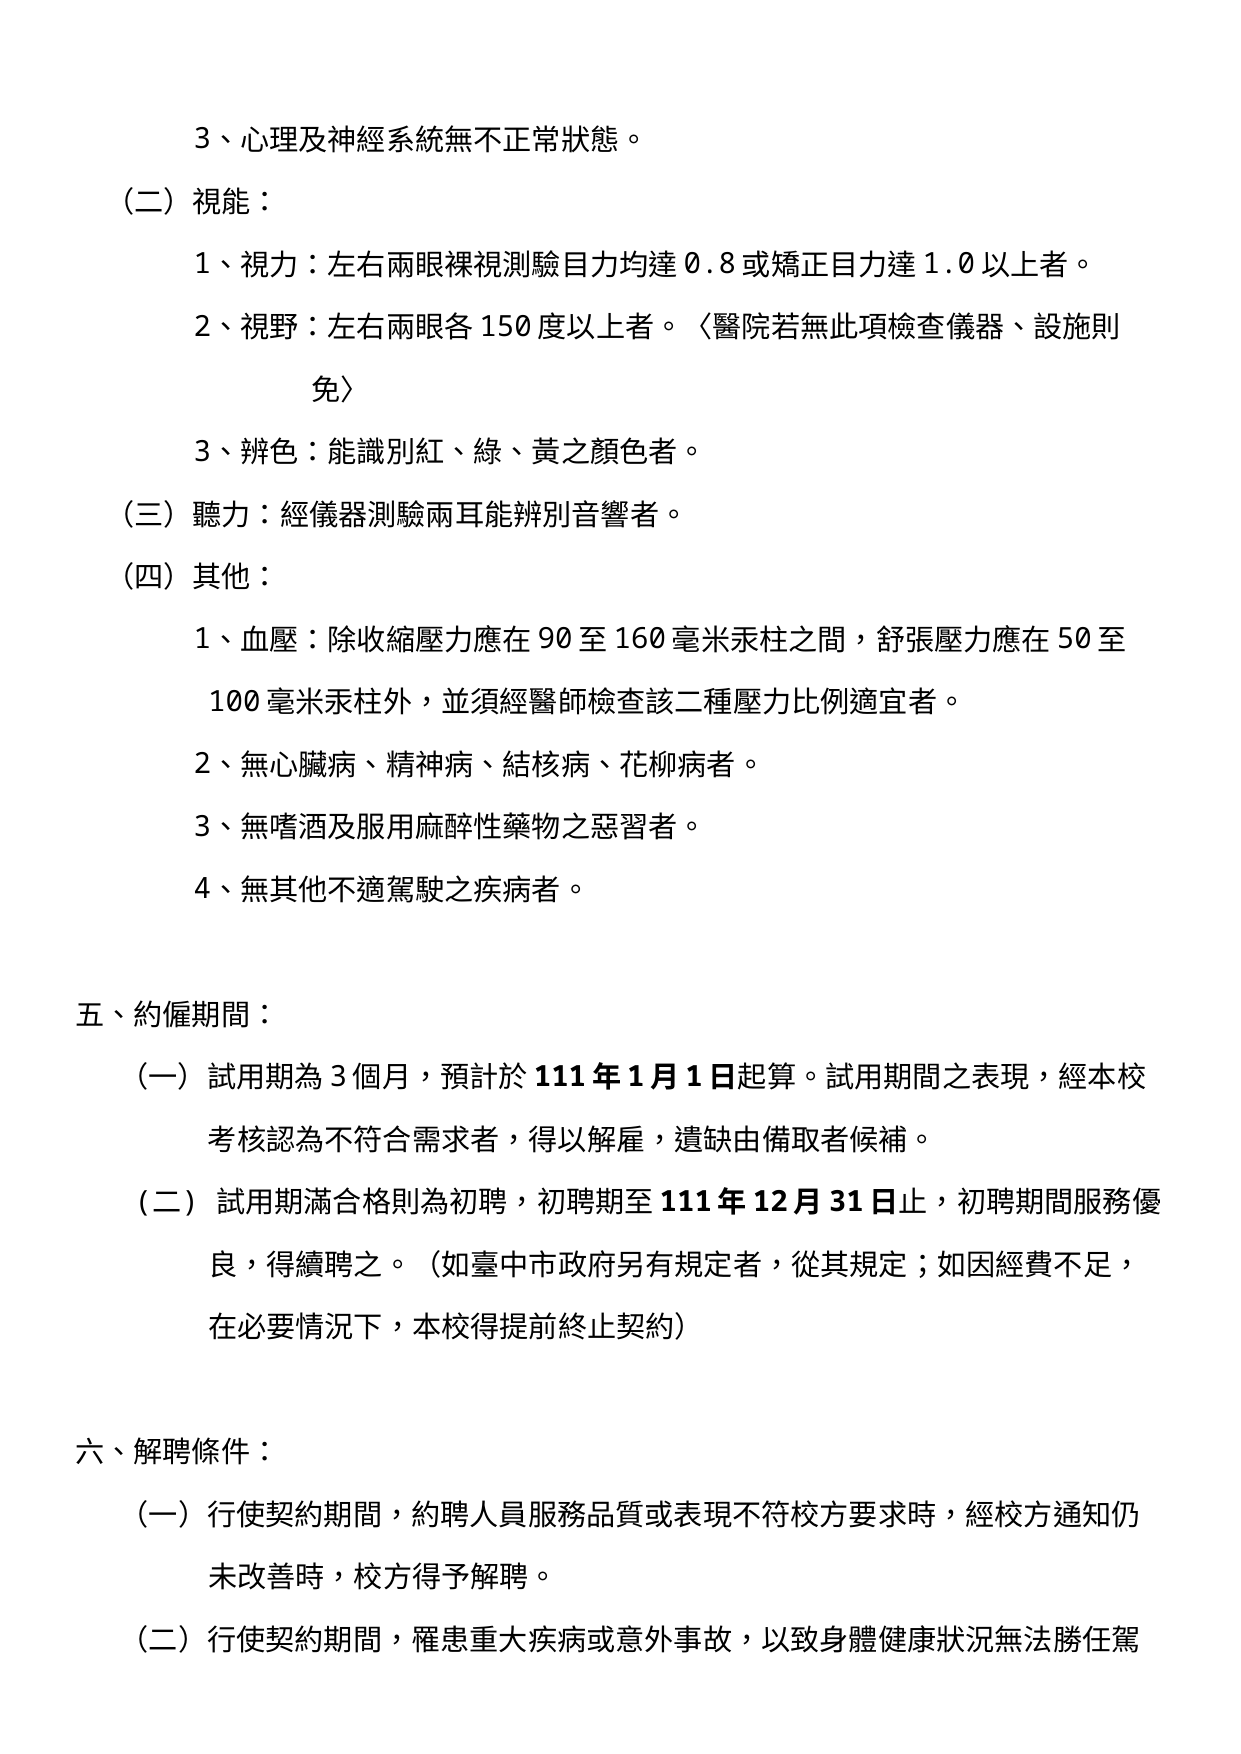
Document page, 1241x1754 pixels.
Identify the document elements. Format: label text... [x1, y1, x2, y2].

text （一）試用期為3個月，預計於111年1月1日起算。試用期間之表現，經本校考核認為不符合需求者，得以解雇，遺缺由備取者候補。 [119, 1033, 1165, 1158]
text 六、解聘條件： [75, 1408, 1165, 1471]
text 3、心理及神經系統無不正常狀態。 [193, 96, 1165, 158]
text 2、視野：左右兩眼各150度以上者。〈醫院若無此項檢查儀器、設施則免〉 [193, 283, 1165, 408]
text （二）行使契約期間，罹患重大疾病或意外事故，以致身體健康狀況無法勝任駕 [119, 1596, 1165, 1658]
text (二) 試用期滿合格則為初聘，初聘期至111年12月31日止，初聘期間服務優良，得續聘之。（如臺中市政府另有規定者，從其規定；如因經費不足，在必要情況下，本校得提前終止契約） [134, 1158, 1165, 1346]
text 3、辨色：能識別紅、綠、黃之顏色者。 [193, 408, 1165, 471]
text （四）其他： [105, 533, 1165, 596]
text 1、視力：左右兩眼裸視測驗目力均達0.8或矯正目力達1.0以上者。 [193, 221, 1165, 283]
text （三）聽力：經儀器測驗兩耳能辨別音響者。 [105, 471, 1165, 533]
text 2、無心臟病、精神病、結核病、花柳病者。 [193, 721, 1165, 783]
text 4、無其他不適駕駛之疾病者。 [193, 846, 1165, 908]
text 3、無嗜酒及服用麻醉性藥物之惡習者。 [193, 783, 1165, 846]
text （一）行使契約期間，約聘人員服務品質或表現不符校方要求時，經校方通知仍未改善時，校方得予解聘。 [119, 1471, 1165, 1596]
text 1、血壓：除收縮壓力應在90至160毫米汞柱之間，舒張壓力應在50至100毫米汞柱外，並須經醫師檢查該二種壓力比例適宜者。 [193, 596, 1165, 721]
text 五、約僱期間： [75, 971, 1165, 1033]
text （二）視能： [105, 158, 1165, 221]
